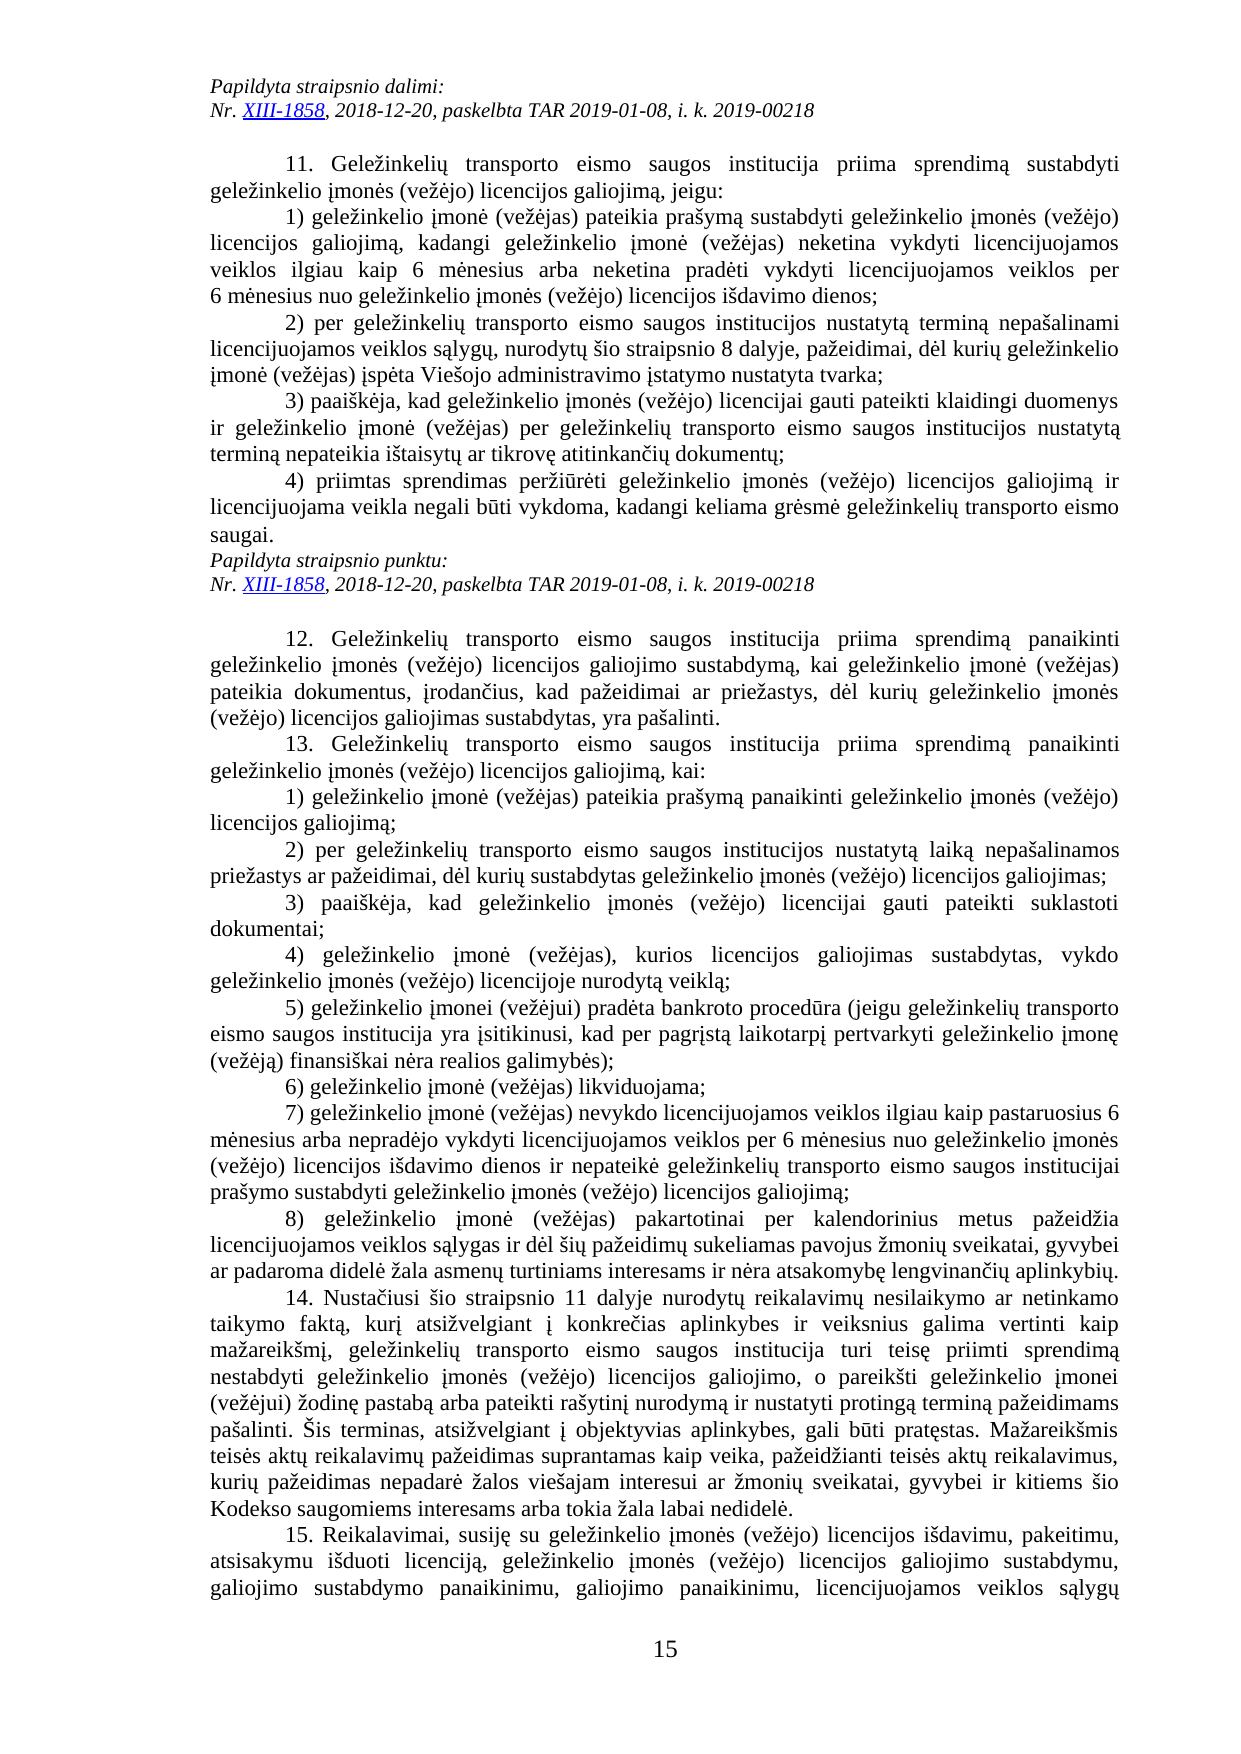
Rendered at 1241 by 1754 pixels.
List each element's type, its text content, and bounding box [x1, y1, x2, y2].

text 1) geležinkelio įmonė (vežėjas) pateikia prašymą sustabdyti geležinkelio įmonės (vežėjo) licencijos galiojimą, kadangi geležinkelio įmonė (vežėjas) neketina vykdyti licencijuojamos veiklos ilgiau kaip 6 mėnesius arba neketina pradėti vykdyti licencijuojamos veiklos per 6 mėnesius nuo geležinkelio įmonės (vežėjo) licencijos išdavimo dienos; [210, 203, 1120, 308]
text 1) geležinkelio įmonė (vežėjas) pateikia prašymą panaikinti geležinkelio įmonės (vežėjo) licencijos galiojimą; [210, 783, 1120, 836]
text 2) per geležinkelių transporto eismo saugos institucijos nustatytą laiką nepašalinamos priežastys ar pažeidimai, dėl kurių sustabdytas geležinkelio įmonės (vežėjo) licencijos galiojimas; [210, 836, 1120, 888]
text 2) per geležinkelių transporto eismo saugos institucijos nustatytą terminą nepašalinami licencijuojamos veiklos sąlygų, nurodytų šio straipsnio 8 dalyje, pažeidimai, dėl kurių geležinkelio įmonė (vežėjas) įspėta Viešojo administravimo įstatymo nustatyta tvarka; [210, 308, 1120, 388]
text 4) priimtas sprendimas peržiūrėti geležinkelio įmonės (vežėjo) licencijos galiojimą ir licencijuojama veikla negali būti vykdoma, kadangi keliama grėsmė geležinkelių transporto eismo saugai. [210, 467, 1120, 548]
text 13. Geležinkelių transporto eismo saugos institucija priima sprendimą panaikinti geležinkelio įmonės (vežėjo) licencijos galiojimą, kai: [210, 730, 1120, 783]
text Nr. XIII-1858, 2018-12-20, paskelbta TAR 2019-01-08, i. k. 2019-00218 [210, 572, 1120, 596]
text 14. Nustačiusi šio straipsnio 11 dalyje nurodytų reikalavimų nesilaikymo ar netinkamo taikymo faktą, kurį atsižvelgiant į konkrečias aplinkybes ir veiksnius galima vertinti kaip mažareikšmį, geležinkelių transporto eismo saugos institucija turi teisę priimti sprendimą nestabdyti geležinkelio įmonės (vežėjo) licencijos galiojimo, o pareikšti geležinkelio įmonei (vežėjui) žodinę pastabą arba pateikti rašytinį nurodymą ir nustatyti protingą terminą pažeidimams pašalinti. Šis terminas, atsižvelgiant į objektyvias aplinkybes, gali būti pratęstas. Mažareikšmis teisės aktų reikalavimų pažeidimas suprantamas kaip veika, pažeidžianti teisės aktų reikalavimus, kurių pažeidimas nepadarė žalos viešajam interesui ar žmonių sveikatai, gyvybei ir kitiems šio Kodekso saugomiems interesams arba tokia žala labai nedidelė. [210, 1284, 1120, 1521]
text 6) geležinkelio įmonė (vežėjas) likviduojama; [210, 1073, 1120, 1099]
text 3) paaiškėja, kad geležinkelio įmonės (vežėjo) licencijai gauti pateikti klaidingi duomenys ir geležinkelio įmonė (vežėjas) per geležinkelių transporto eismo saugos institucijos nustatytą terminą nepateikia ištaisytų ar tikrovę atitinkančių dokumentų; [210, 388, 1120, 467]
text 8) geležinkelio įmonė (vežėjas) pakartotinai per kalendorinius metus pažeidžia licencijuojamos veiklos sąlygas ir dėl šių pažeidimų sukeliamas pavojus žmonių sveikatai, gyvybei ar padaroma didelė žala asmenų turtiniams interesams ir nėra atsakomybę lengvinančių aplinkybių. [210, 1205, 1120, 1284]
text Papildyta straipsnio punktu: [210, 548, 1120, 572]
text 4) geležinkelio įmonė (vežėjas), kurios licencijos galiojimas sustabdytas, vykdo geležinkelio įmonės (vežėjo) licencijoje nurodytą veiklą; [210, 941, 1120, 994]
text 5) geležinkelio įmonei (vežėjui) pradėta bankroto procedūra (jeigu geležinkelių transporto eismo saugos institucija yra įsitikinusi, kad per pagrįstą laikotarpį pertvarkyti geležinkelio įmonę (vežėją) finansiškai nėra realios galimybės); [210, 994, 1120, 1073]
text 12. Geležinkelių transporto eismo saugos institucija priima sprendimą panaikinti geležinkelio įmonės (vežėjo) licencijos galiojimo sustabdymą, kai geležinkelio įmonė (vežėjas) pateikia dokumentus, įrodančius, kad pažeidimai ar priežastys, dėl kurių geležinkelio įmonės (vežėjo) licencijos galiojimas sustabdytas, yra pašalinti. [210, 625, 1120, 730]
text 7) geležinkelio įmonė (vežėjas) nevykdo licencijuojamos veiklos ilgiau kaip pastaruosius 6 mėnesius arba nepradėjo vykdyti licencijuojamos veiklos per 6 mėnesius nuo geležinkelio įmonės (vežėjo) licencijos išdavimo dienos ir nepateikė geležinkelių transporto eismo saugos institucijai prašymo sustabdyti geležinkelio įmonės (vežėjo) licencijos galiojimą; [210, 1099, 1120, 1205]
text 11. Geležinkelių transporto eismo saugos institucija priima sprendimą sustabdyti geležinkelio įmonės (vežėjo) licencijos galiojimą, jeigu: [210, 150, 1120, 203]
text 3) paaiškėja, kad geležinkelio įmonės (vežėjo) licencijai gauti pateikti suklastoti dokumentai; [210, 888, 1120, 941]
text Papildyta straipsnio dalimi: [210, 73, 1120, 98]
text Nr. XIII-1858, 2018-12-20, paskelbta TAR 2019-01-08, i. k. 2019-00218 [210, 98, 1120, 122]
text 15. Reikalavimai, susiję su geležinkelio įmonės (vežėjo) licencijos išdavimu, pakeitimu, atsisakymu išduoti licenciją, geležinkelio įmonės (vežėjo) licencijos galiojimo sustabdymu, galiojimo sustabdymo panaikinimu, galiojimo panaikinimu, licencijuojamos veiklos sąlygų [210, 1521, 1120, 1600]
